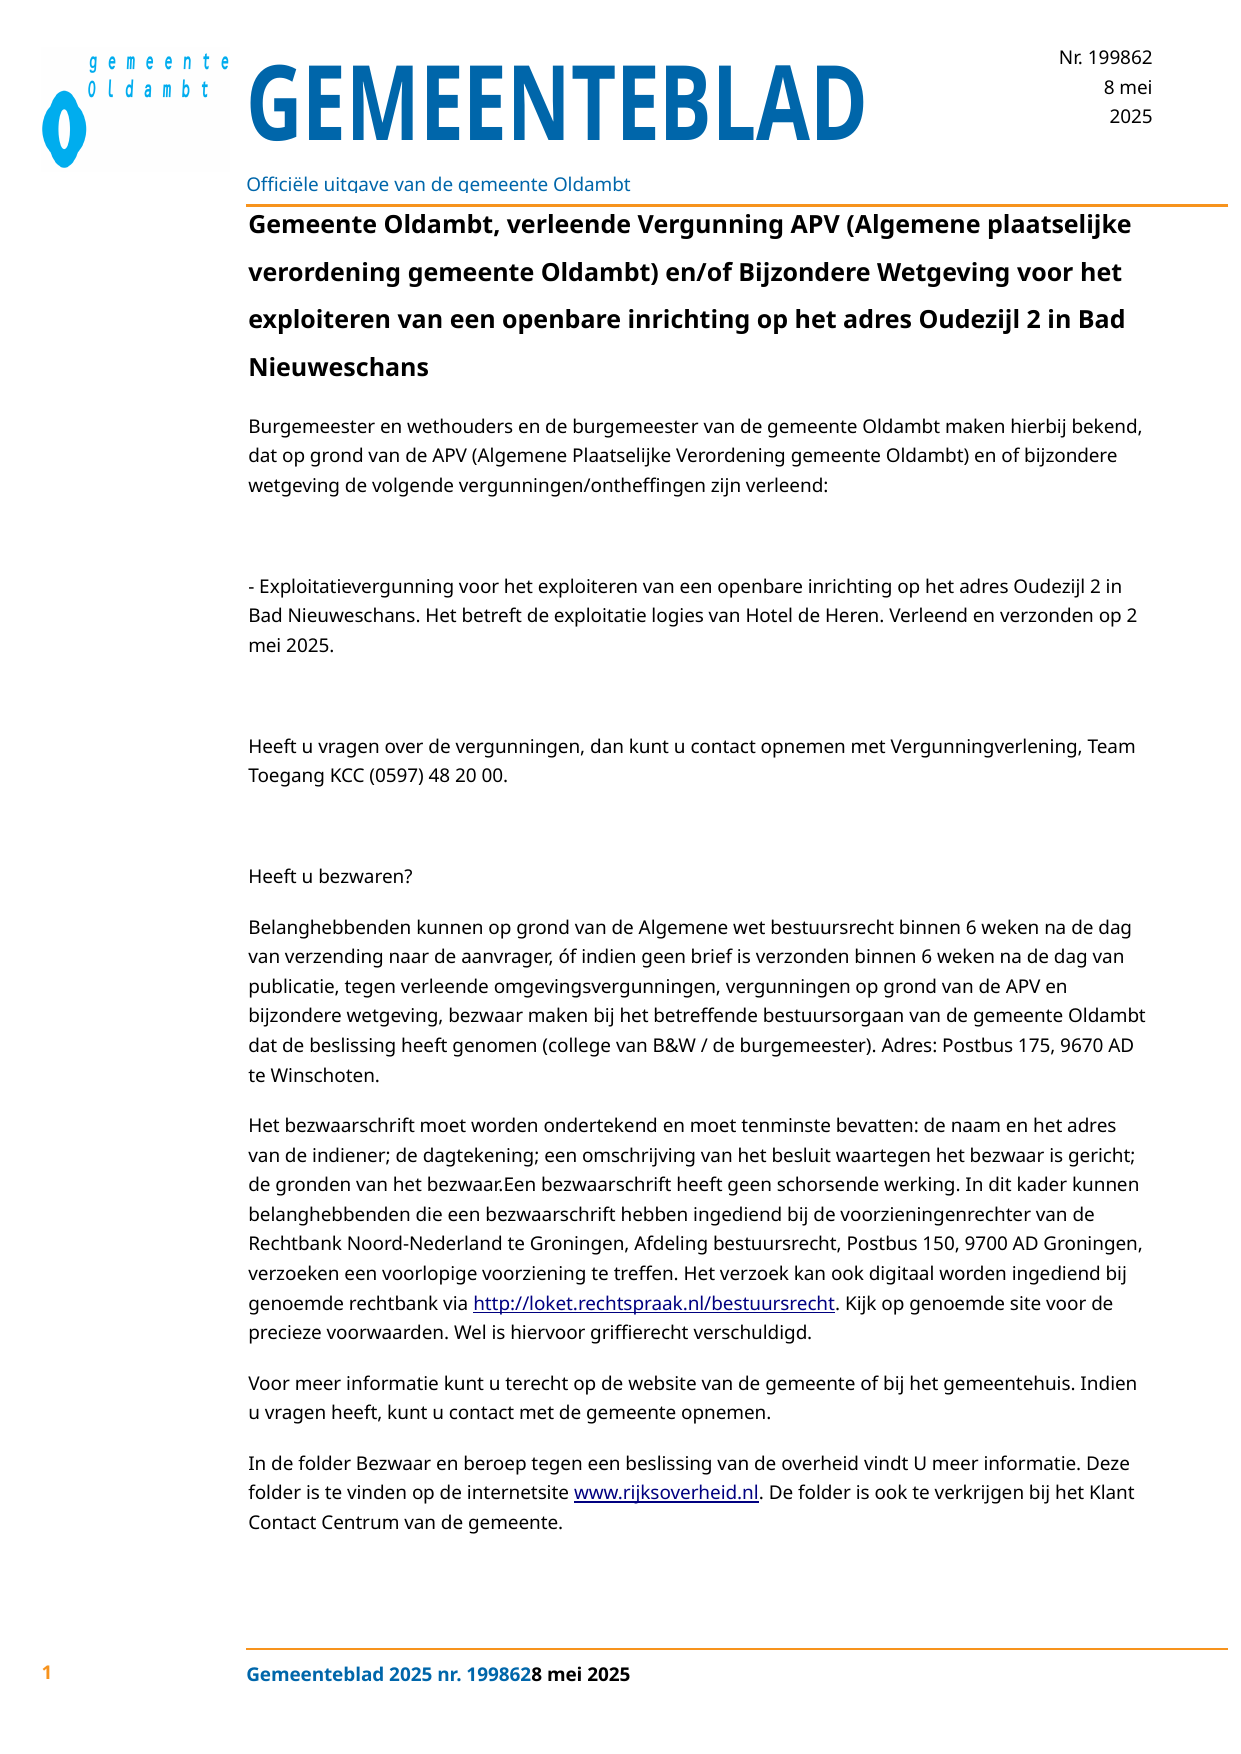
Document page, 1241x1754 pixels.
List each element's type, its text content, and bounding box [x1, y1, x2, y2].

text Heeft u bezwaren? [248, 863, 1152, 889]
text Burgemeester en wethouders en de burgemeester van de gemeente Oldambt maken hierbij bekend, dat op grond van de APV (Algemene Plaatselijke Verordening gemeente Oldambt) en of bijzondere wetgeving de volgende vergunningen/ontheffingen zijn verleend: [248, 413, 1152, 498]
text Belanghebbenden kunnen op grond van de Algemene wet bestuursrecht binnen 6 weken na de dag van verzending naar de aanvrager, óf indien geen brief is verzonden binnen 6 weken na de dag van publicatie, tegen verleende omgevingsvergunningen, vergunningen op grond van de APV en bijzondere wetgeving, bezwaar maken bij het betreffende bestuursorgaan van de gemeente Oldambt dat de beslissing heeft genomen (college van B&W / de burgemeester). Adres: Postbus 175, 9670 AD te Winschoten. [248, 914, 1152, 1088]
text Gemeente Oldambt, verleende Vergunning APV (Algemene plaatselijke verordening gemeente Oldambt) en/of Bijzondere Wetgeving voor het exploiteren van een openbare inrichting op het adres Oudezijl 2 in Bad Nieuweschans [248, 207, 1152, 384]
text Heeft u vragen over de vergunningen, dan kunt u contact opnemen met Vergunningverlening, Team Toegang KCC (0597) 48 20 00. [248, 733, 1152, 788]
text Voor meer informatie kunt u terecht op de website van de gemeente of bij het gemeentehuis. Indien u vragen heeft, kunt u contact met de gemeente opnemen. [248, 1370, 1152, 1425]
text - Exploitatievergunning voor het exploiteren van een openbare inrichting op het adres Oudezijl 2 in Bad Nieuweschans. Het betreft de exploitatie logies van Hotel de Heren. Verleend en verzonden op 2 mei 2025. [248, 573, 1152, 658]
text In de folder Bezwaar en beroep tegen een beslissing van de overheid vindt U meer informatie. Deze folder is te vinden op de internetsite www.rijksoverheid.nl. De folder is ook te verkrijgen bij het Klant Contact Centrum van de gemeente. [248, 1450, 1152, 1535]
text Het bezwaarschrift moet worden ondertekend en moet tenminste bevatten: de naam en het adres van de indiener; de dagtekening; een omschrijving van het besluit waartegen het bezwaar is gericht; de gronden van het bezwaar.Een bezwaarschrift heeft geen schorsende werking. In dit kader kunnen belanghebbenden die een bezwaarschrift hebben ingediend bij de voorzieningenrechter van de Rechtbank Noord-Nederland te Groningen, Afdeling bestuursrecht, Postbus 150, 9700 AD Groningen, verzoeken een voorlopige voorziening te treffen. Het verzoek kan ook digitaal worden ingediend bij genoemde rechtbank via http://loket.rechtspraak.nl/bestuursrecht. Kijk op genoemde site voor de precieze voorwaarden. Wel is hiervoor griffierecht verschuldigd. [248, 1112, 1152, 1345]
picture [41, 47, 231, 172]
